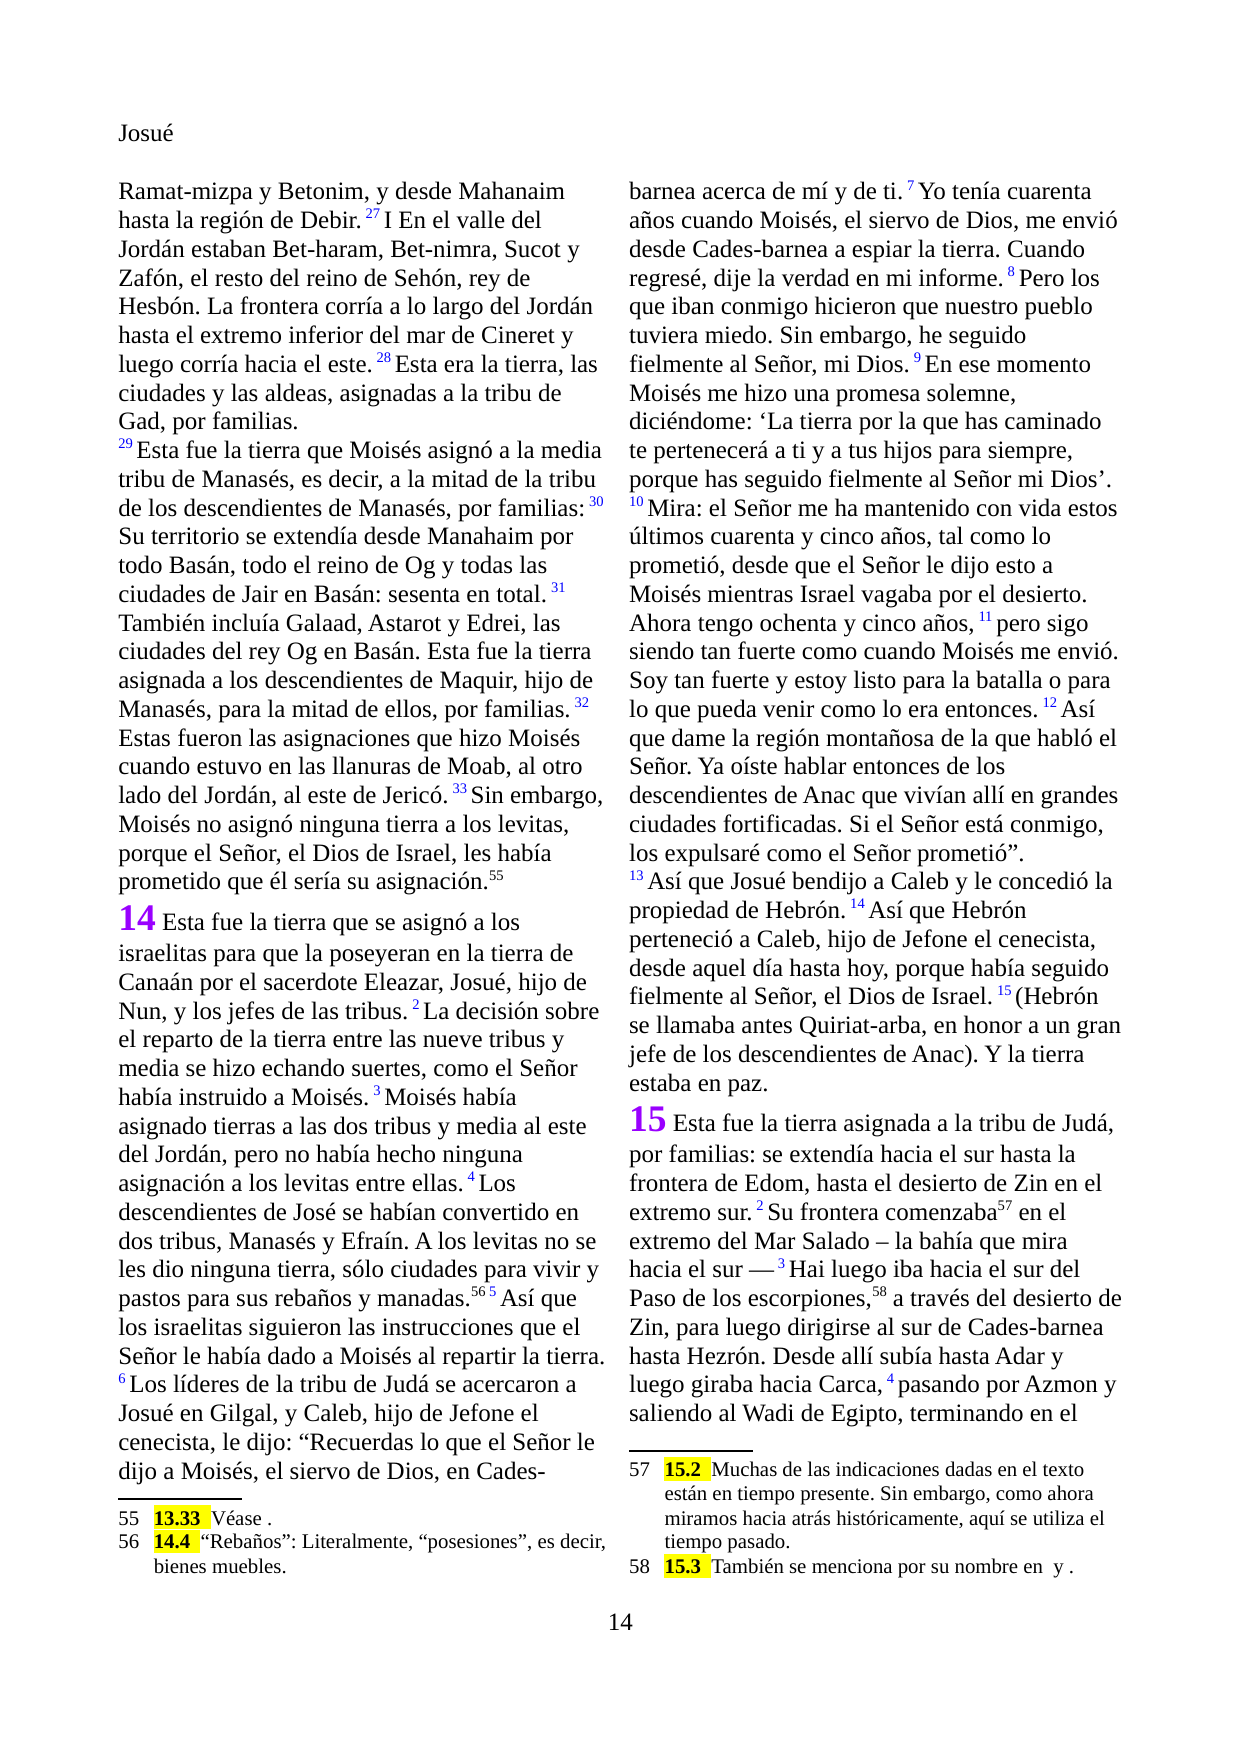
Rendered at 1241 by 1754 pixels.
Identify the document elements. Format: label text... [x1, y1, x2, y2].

text 15.2 Muchas de las indicaciones dadas en el texto están en tiempo presente. Sin embargo, como ahora miramos hacia atrás históricamente, aquí se utiliza el tiempo pasado. [629, 1457, 1122, 1553]
text 14.4 “Rebaños”: Literalmente, “posesiones”, es decir, bienes muebles. [118, 1529, 611, 1578]
text 13.33 Véase . [211, 1505, 611, 1529]
text 13 Así que Josué bendijo a Caleb y le concedió la propiedad de Hebrón. 14 Así que Hebrón perteneció a Caleb, hijo de Jefone el cenecista, desde aquel día hasta hoy, porque había seguido fielmente al Señor, el Dios de Israel. 15 (Hebrón se llamaba antes Quiriat-arba, en honor a un gran jefe de los descendientes de Anac). Y la tierra estaba en paz. [629, 866, 1122, 1096]
text Ramat-mizpa y Betonim, y desde Mahanaim hasta la región de Debir. 27 I En el valle del Jordán estaban Bet-haram, Bet-nimra, Sucot y Zafón, el resto del reino de Sehón, rey de Hesbón. La frontera corría a lo largo del Jordán hasta el extremo inferior del mar de Cineret y luego corría hacia el este. 28 Esta era la tierra, las ciudades y las aldeas, asignadas a la tribu de Gad, por familias. [118, 176, 611, 435]
text 13.33 Véase . [118, 1505, 154, 1529]
text 15.3 También se menciona por su nombre en y . [629, 1553, 1122, 1578]
text barnea acerca de mí y de ti. 7 Yo tenía cuarenta años cuando Moisés, el siervo de Dios, me envió desde Cades-barnea a espiar la tierra. Cuando regresé, dije la verdad en mi informe. 8 Pero los que iban conmigo hicieron que nuestro pueblo tuviera miedo. Sin embargo, he seguido fielmente al Señor, mi Dios. 9 En ese momento Moisés me hizo una promesa solemne, diciéndome: ‘La tierra por la que has caminado te pertenecerá a ti y a tus hijos para siempre, porque has seguido fielmente al Señor mi Dios’. 10 Mira: el Señor me ha mantenido con vida estos últimos cuarenta y cinco años, tal como lo prometió, desde que el Señor le dijo esto a Moisés mientras Israel vagaba por el desierto. Ahora tengo ochenta y cinco años, 11 pero sigo siendo tan fuerte como cuando Moisés me envió. Soy tan fuerte y estoy listo para la batalla o para lo que pueda venir como lo era entonces. 12 Así que dame la región montañosa de la que habló el Señor. Ya oíste hablar entonces de los descendientes de Anac que vivían allí en grandes ciudades fortificadas. Si el Señor está conmigo, los expulsaré como el Señor prometió”. [629, 176, 1122, 866]
text 6 Los líderes de la tribu de Judá se acercaron a Josué en Gilgal, y Caleb, hijo de Jefone el cenecista, le dijo: “Recuerdas lo que el Señor le dijo a Moisés, el siervo de Dios, en Cades- [118, 1369, 611, 1484]
text 15 Esta fue la tierra asignada a la tribu de Judá, por familias: se extendía hacia el sur hasta la frontera de Edom, hasta el desierto de Zin en el extremo sur. 2 Su frontera comenzaba en el extremo del Mar Salado – la bahía que mira hacia el sur — 3 Hai luego iba hacia el sur del Paso de los escorpiones, a través del desierto de Zin, para luego dirigirse al sur de Cades-barnea hasta Hezrón. Desde allí subía hasta Adar y luego giraba hacia Carca, 4 pasando por Azmon y saliendo al Wadi de Egipto, terminando en el mar. Esta era su frontera sur. [629, 1096, 1122, 1427]
text 14 Esta fue la tierra que se asignó a los israelitas para que la poseyeran en la tierra de Canaán por el sacerdote Eleazar, Josué, hijo de Nun, y los jefes de las tribus. 2 La decisión sobre el reparto de la tierra entre las nueve tribus y media se hizo echando suertes, como el Señor había instruido a Moisés. 3 Moisés había asignado tierras a las dos tribus y media al este del Jordán, pero no había hecho ninguna asignación a los levitas entre ellas. 4 Los descendientes de José se habían convertido en dos tribus, Manasés y Efraín. A los levitas no se les dio ninguna tierra, sólo ciudades para vivir y pastos para sus rebaños y manadas. 5 Así que los israelitas siguieron las instrucciones que el Señor le había dado a Moisés al repartir la tierra. [118, 895, 611, 1369]
text 29 Esta fue la tierra que Moisés asignó a la media tribu de Manasés, es decir, a la mitad de la tribu de los descendientes de Manasés, por familias: 30 Su territorio se extendía desde Manahaim por todo Basán, todo el reino de Og y todas las ciudades de Jair en Basán: sesenta en total. 31 También incluía Galaad, Astarot y Edrei, las ciudades del rey Og en Basán. Esta fue la tierra asignada a los descendientes de Maquir, hijo de Manasés, para la mitad de ellos, por familias. 32 Estas fueron las asignaciones que hizo Moisés cuando estuvo en las llanuras de Moab, al otro lado del Jordán, al este de Jericó. 33 Sin embargo, Moisés no asignó ninguna tierra a los levitas, porque el Señor, el Dios de Israel, les había prometido que él sería su asignación. [118, 435, 611, 895]
